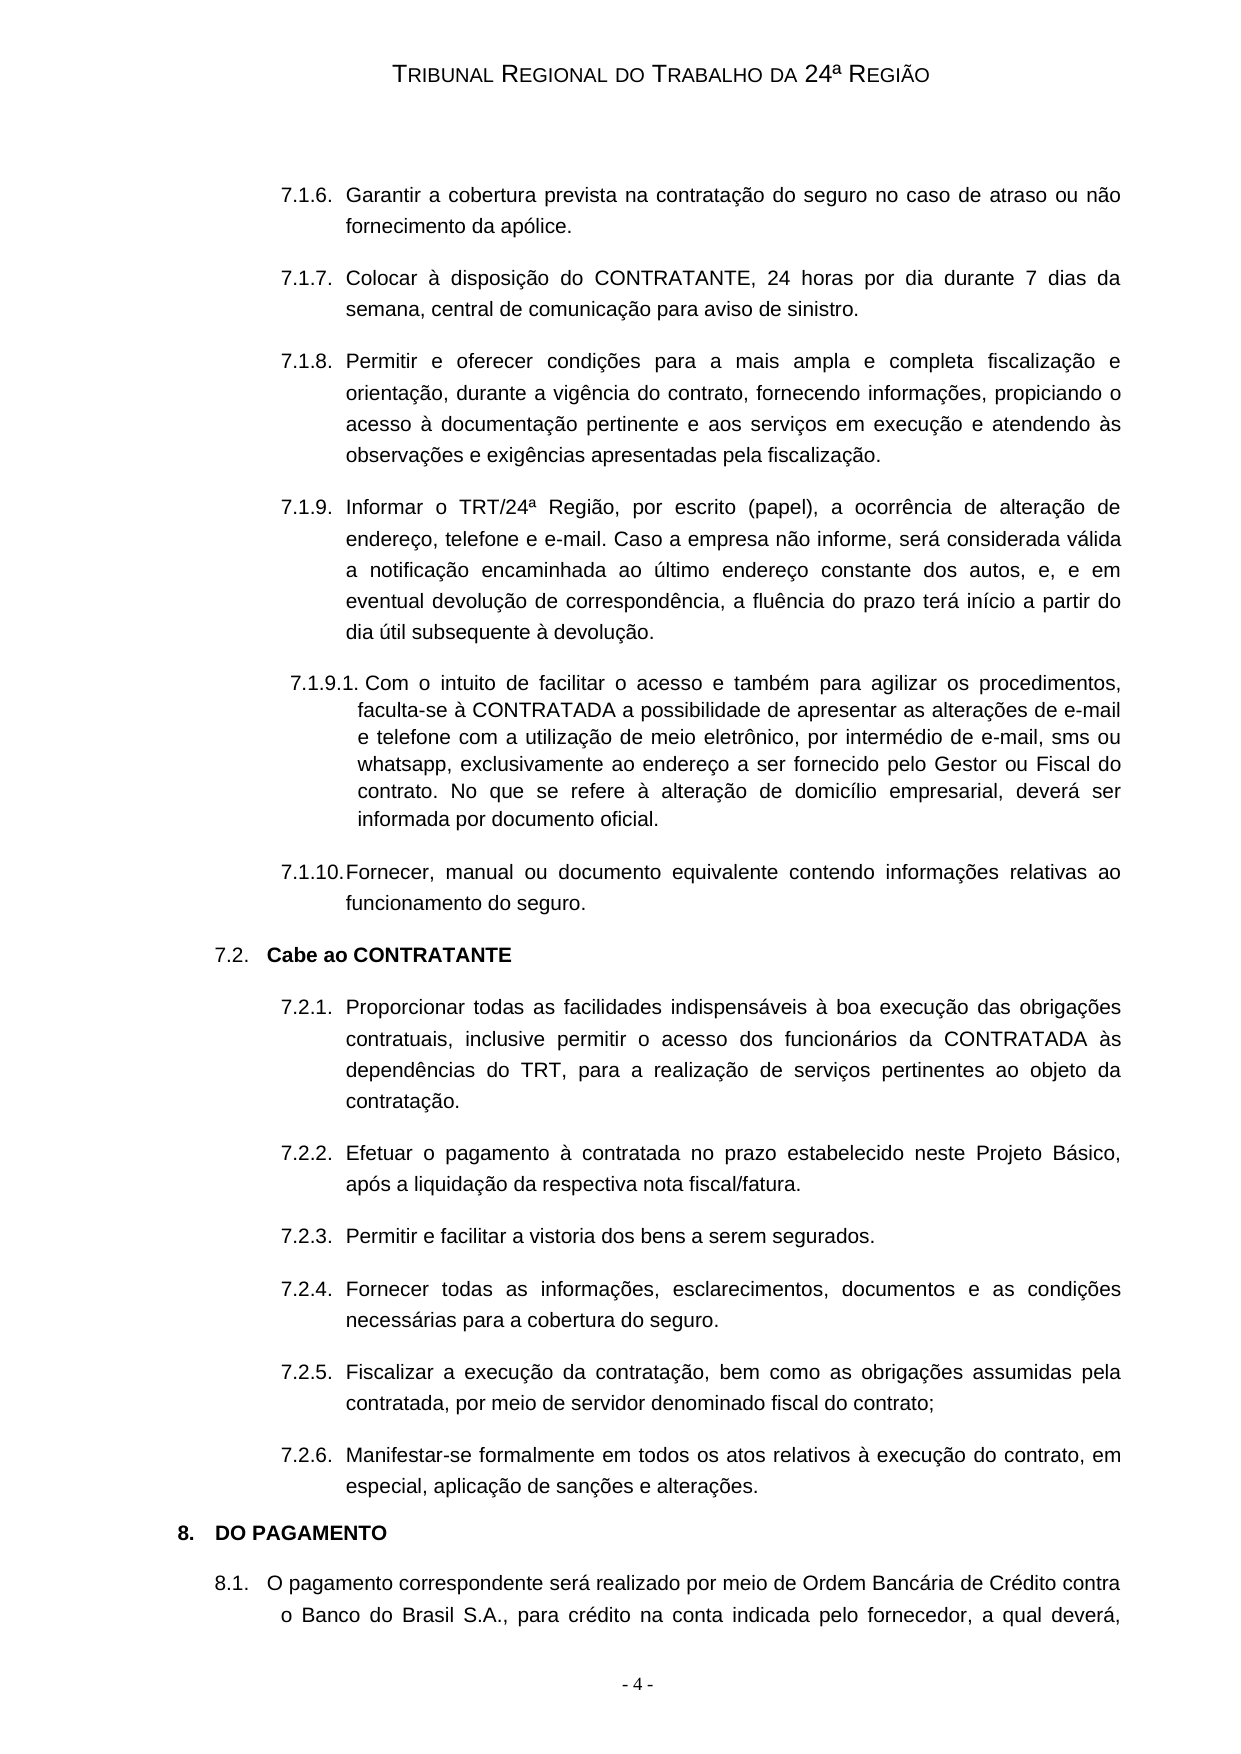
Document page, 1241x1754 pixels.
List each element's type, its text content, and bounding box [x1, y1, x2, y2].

list Permitir e oferecer condições para a mais ampla e completa fiscalização e orientação, durante a vigência do contrato, fornecendo informações, propiciando o acesso à documentação pertinente e aos serviços em execução e atendendo às observações e exigências apresentadas pela fiscalização. [281, 344, 1122, 469]
list O pagamento correspondente será realizado por meio de Ordem Bancária de Crédito contra o Banco do Brasil S.A., para crédito na conta indicada pelo fornecedor, a qual deverá, [214, 1566, 1122, 1628]
list Fiscalizar a execução da contratação, bem como as obrigações assumidas pela contratada, por meio de servidor denominado fiscal do contrato; [281, 1354, 1122, 1417]
list Manifestar-se formalmente em todos os atos relativos à execução do contrato, em especial, aplicação de sanções e alterações. [281, 1438, 1122, 1500]
list DO PAGAMENTO [177, 1521, 1122, 1545]
list Com o intuito de facilitar o acesso e também para agilizar os procedimentos, faculta-se à CONTRATADA a possibilidade de apresentar as alterações de e-mail e telefone com a utilização de meio eletrônico, por intermédio de e-mail, sms ou whatsapp, exclusivamente ao endereço a ser fornecido pelo Gestor ou Fiscal do contrato. No que se refere à alteração de domicílio empresarial, deverá ser informada por documento oficial. [290, 669, 1122, 831]
list Colocar à disposição do CONTRATANTE, 24 horas por dia durante 7 dias da semana, central de comunicação para aviso de sinistro. [281, 261, 1122, 323]
list Proporcionar todas as facilidades indispensáveis à boa execução das obrigações contratuais, inclusive permitir o acesso dos funcionários da CONTRATADA às dependências do TRT, para a realização de serviços pertinentes ao objeto da contratação. [281, 990, 1122, 1115]
list Garantir a cobertura prevista na contratação do seguro no caso de atraso ou não fornecimento da apólice. [281, 177, 1122, 240]
list Informar o TRT/24ª Região, por escrito (papel), a ocorrência de alteração de endereço, telefone e e-mail. Caso a empresa não informe, será considerada válida a notificação encaminhada ao último endereço constante dos autos, e, e em eventual devolução de correspondência, a fluência do prazo terá início a partir do dia útil subsequente à devolução. [281, 490, 1122, 646]
list Efetuar o pagamento à contratada no prazo estabelecido neste Projeto Básico, após a liquidação da respectiva nota fiscal/fatura. [281, 1136, 1122, 1198]
list Fornecer todas as informações, esclarecimentos, documentos e as condições necessárias para a cobertura do seguro. [281, 1271, 1122, 1333]
list Fornecer, manual ou documento equivalente contendo informações relativas ao funcionamento do seguro. [281, 854, 1122, 917]
list Permitir e facilitar a vistoria dos bens a serem segurados. [281, 1219, 1122, 1250]
list Cabe ao CONTRATANTE [214, 938, 1122, 969]
